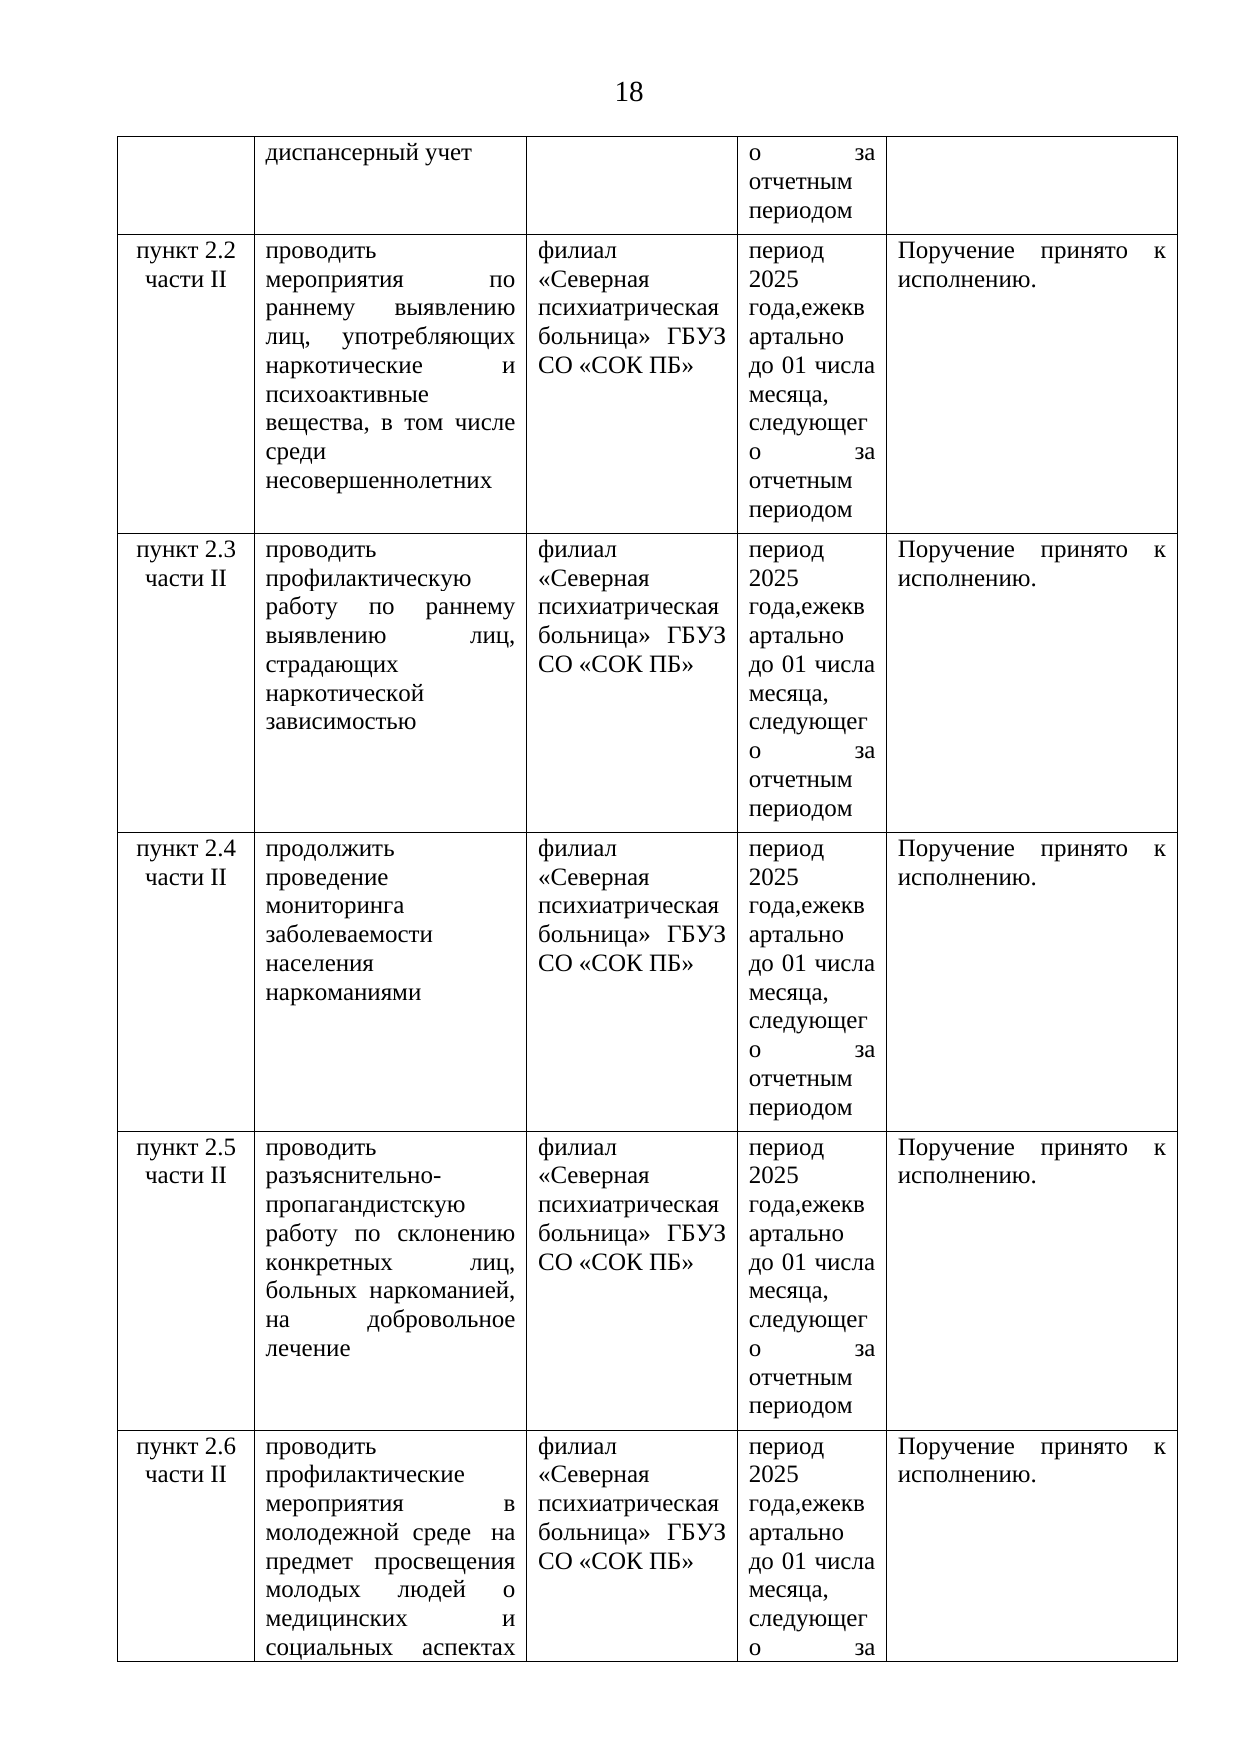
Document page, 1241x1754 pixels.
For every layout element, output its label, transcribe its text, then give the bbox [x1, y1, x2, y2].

table_cell Поручение принято к исполнению. [887, 235, 1177, 533]
table_cell Поручение принято к исполнению. [887, 534, 1177, 832]
table_cell о за отчетным периодом [738, 137, 886, 234]
table_cell период 2025 года,ежеквартально до 01 числа месяца, следующего за отчетным периодом [738, 1132, 886, 1430]
table_cell период 2025 года,ежеквартально до 01 числа месяца, следующего за отчетным периодом [738, 235, 886, 533]
table_cell проводить профилактические мероприятия в молодежной среде на предмет просвещения молодых людей о медицинских и социальных аспектах [255, 1431, 526, 1661]
table_cell пункт 2.2 части II [118, 235, 254, 533]
table_cell Поручение принято к исполнению. [887, 833, 1177, 1131]
table_cell проводить разъяснительно-пропагандистскую работу по склонению конкретных лиц, больных наркоманией, на добровольное лечение [255, 1132, 526, 1430]
table_cell период 2025 года,ежеквартально до 01 числа месяца, следующего за отчетным периодом [738, 534, 886, 832]
table_cell Поручение принято к исполнению. [887, 1431, 1177, 1661]
table_cell пункт 2.3 части II [118, 534, 254, 832]
table_cell пункт 2.6 части II [118, 1431, 254, 1661]
table_cell диспансерный учет [255, 137, 526, 234]
table_cell [118, 137, 254, 234]
table_cell филиал «Северная психиатрическая больница» ГБУЗ СО «СОК ПБ» [527, 235, 737, 533]
table_cell филиал «Северная психиатрическая больница» ГБУЗ СО «СОК ПБ» [527, 1132, 737, 1430]
table_cell филиал «Северная психиатрическая больница» ГБУЗ СО «СОК ПБ» [527, 1431, 737, 1661]
table_cell пункт 2.5 части II [118, 1132, 254, 1430]
table_cell пункт 2.4 части II [118, 833, 254, 1131]
table_cell [887, 137, 1177, 234]
table_cell Поручение принято к исполнению. [887, 1132, 1177, 1430]
table_cell продолжить проведение мониторинга заболеваемости населения наркоманиями [255, 833, 526, 1131]
table_cell филиал «Северная психиатрическая больница» ГБУЗ СО «СОК ПБ» [527, 534, 737, 832]
table_cell [527, 137, 737, 234]
table_cell проводить мероприятия по раннему выявлению лиц, употребляющих наркотические и психоактивные вещества, в том числе среди несовершеннолетних [255, 235, 526, 533]
table_cell период 2025 года,ежеквартально до 01 числа месяца, следующего за отчетным периодом [738, 833, 886, 1131]
table_cell филиал «Северная психиатрическая больница» ГБУЗ СО «СОК ПБ» [527, 833, 737, 1131]
table_cell проводить профилактическую работу по раннему выявлению лиц, страдающих наркотической зависимостью [255, 534, 526, 832]
table_cell период 2025 года,ежеквартально до 01 числа месяца, следующего за [738, 1431, 886, 1661]
